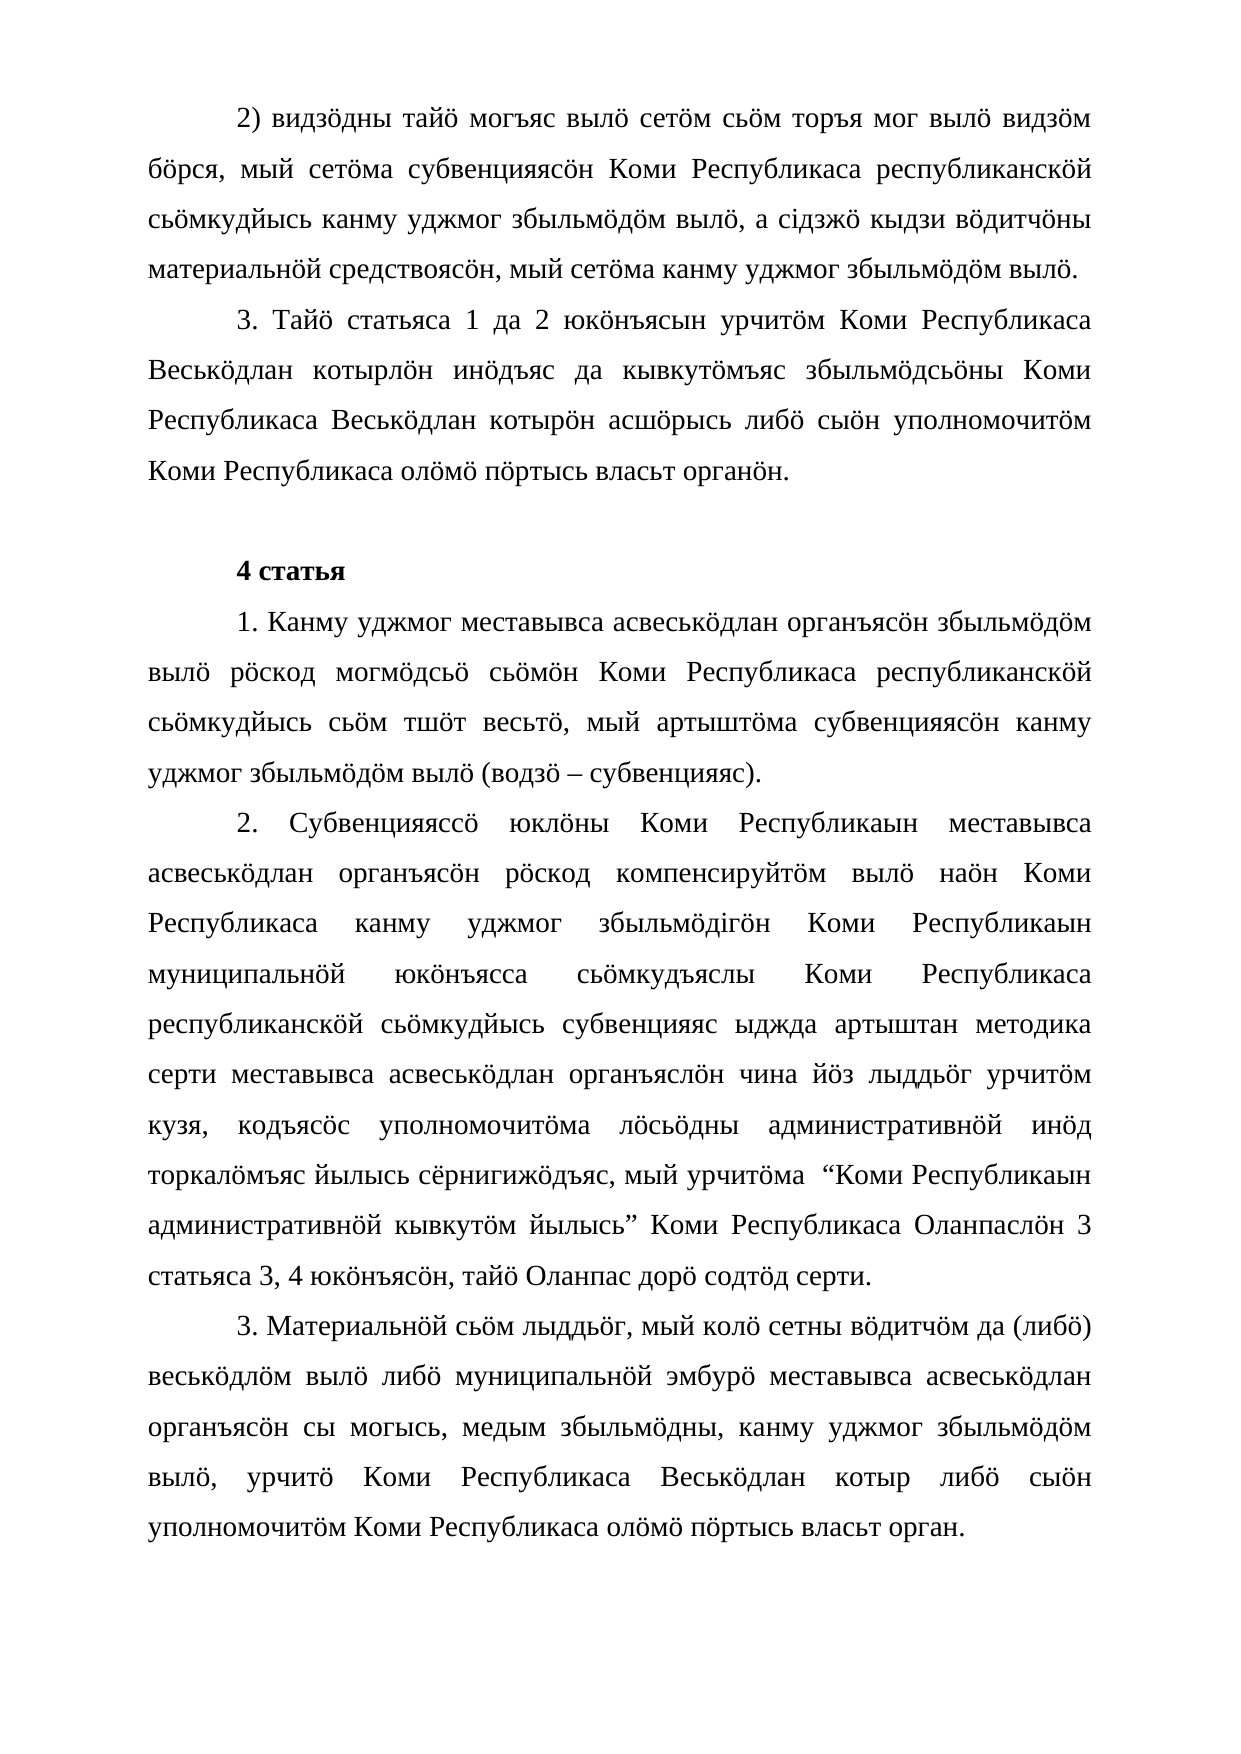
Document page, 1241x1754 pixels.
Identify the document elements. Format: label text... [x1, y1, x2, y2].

text 1. Канму уджмог меставывса асвеськӧдлан органъясӧн збыльмӧдӧм вылӧ рӧскод могмӧдсьӧ сьӧмӧн Коми Республикаса республиканскӧй сьӧмкудйысь сьӧм тшӧт весьтӧ, мый артыштӧма субвенцияясӧн канму уджмог збыльмӧдӧм вылӧ (водзӧ – субвенцияяс). [148, 604, 1092, 788]
text 2. Субвенцияяссӧ юклӧны Коми Республикаын меставывса асвеськӧдлан органъясӧн рӧскод компенсируйтӧм вылӧ наӧн Коми Республикаса канму уджмог збыльмӧдігӧн Коми Республикаын муниципальнӧй юкӧнъясса сьӧмкудъяслы Коми Республикаса республиканскӧй сьӧмкудйысь субвенцияяс ыджда артыштан методика серти меставывса асвеськӧдлан органъяслӧн чина йӧз лыддьӧг урчитӧм кузя, кодъясӧс уполномочитӧма лӧсьӧдны административнӧй инӧд торкалӧмъяс йылысь сёрнигижӧдъяс, мый урчитӧма “Коми Республикаын административнӧй кывкутӧм йылысь” Коми Республикаса Оланпаслӧн 3 статьяса 3, 4 юкӧнъясӧн, тайӧ Оланпас дорӧ содтӧд серти. [148, 805, 1092, 1291]
text 4 статья [148, 553, 1092, 587]
text 3. Тайӧ статьяса 1 да 2 юкӧнъясын урчитӧм Коми Республикаса Веськӧдлан котырлӧн инӧдъяс да кывкутӧмъяс збыльмӧдсьӧны Коми Республикаса Веськӧдлан котырӧн асшӧрысь либӧ сыӧн уполномочитӧм Коми Республикаса олӧмӧ пӧртысь власьт органӧн. [148, 302, 1092, 486]
text 2) видзӧдны тайӧ могъяс вылӧ сетӧм сьӧм торъя мог вылӧ видзӧм бӧрся, мый сетӧма субвенцияясӧн Коми Республикаса республиканскӧй сьӧмкудйысь канму уджмог збыльмӧдӧм вылӧ, а сідзжӧ кыдзи вӧдитчӧны материальнӧй средствоясӧн, мый сетӧма канму уджмог збыльмӧдӧм вылӧ. [148, 101, 1092, 285]
text 3. Материальнӧй сьӧм лыддьӧг, мый колӧ сетны вӧдитчӧм да (либӧ) веськӧдлӧм вылӧ либӧ муниципальнӧй эмбурӧ меставывса асвеськӧдлан органъясӧн сы могысь, медым збыльмӧдны, канму уджмог збыльмӧдӧм вылӧ, урчитӧ Коми Республикаса Веськӧдлан котыр либӧ сыӧн уполномочитӧм Коми Республикаса олӧмӧ пӧртысь власьт орган. [148, 1308, 1092, 1543]
